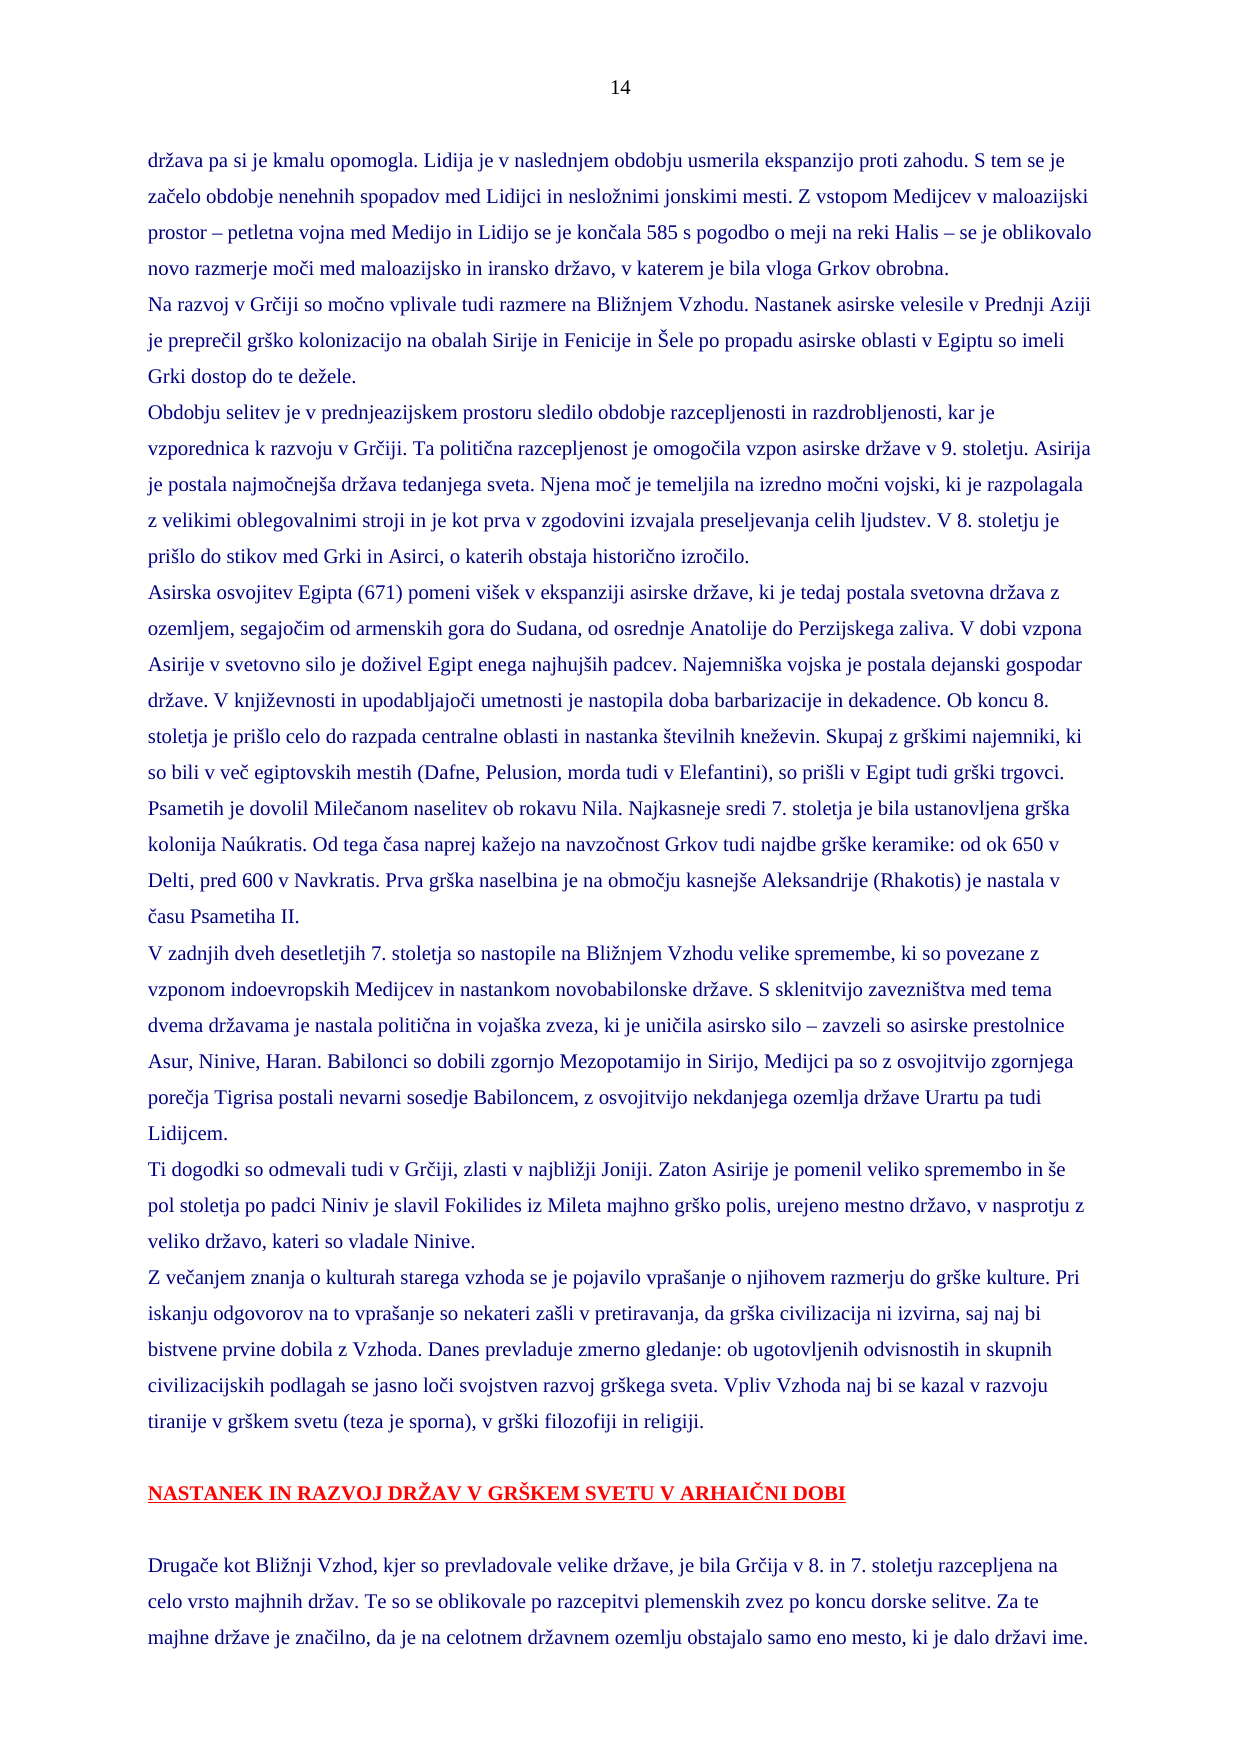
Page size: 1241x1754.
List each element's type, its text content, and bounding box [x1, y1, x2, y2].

text Drugače kot Bližnji Vzhod, kjer so prevladovale velike države, je bila Grčija v 8. in 7. stoletju razcepljena na celo vrsto majhnih držav. Te so se oblikovale po razcepitvi plemenskih zvez po koncu dorske selitve. Za te majhne države je značilno, da je na celotnem državnem ozemlju obstajalo samo eno mesto, ki je dalo državi ime. [148, 1553, 1093, 1649]
text Asirska osvojitev Egipta (671) pomeni višek v ekspanziji asirske države, ki je tedaj postala svetovna država z ozemljem, segajočim od armenskih gora do Sudana, od osrednje Anatolije do Perzijskega zaliva. V dobi vzpona Asirije v svetovno silo je doživel Egipt enega najhujših padcev. Najemniška vojska je postala dejanski gospodar države. V književnosti in upodabljajoči umetnosti je nastopila doba barbarizacije in dekadence. Ob koncu 8. stoletja je prišlo celo do razpada centralne oblasti in nastanka številnih kneževin. Skupaj z grškimi najemniki, ki so bili v več egiptovskih mestih (Dafne, Pelusion, morda tudi v Elefantini), so prišli v Egipt tudi grški trgovci. Psametih je dovolil Milečanom naselitev ob rokavu Nila. Najkasneje sredi 7. stoletja je bila ustanovljena grška kolonija Naúkratis. Od tega časa naprej kažejo na navzočnost Grkov tudi najdbe grške keramike: od ok 650 v Delti, pred 600 v Navkratis. Prva grška naselbina je na območju kasnejše Aleksandrije (Rhakotis) je nastala v času Psametiha II. [148, 580, 1093, 928]
text Obdobju selitev je v prednjeazijskem prostoru sledilo obdobje razcepljenosti in razdrobljenosti, kar je vzporednica k razvoju v Grčiji. Ta politična razcepljenost je omogočila vzpon asirske države v 9. stoletju. Asirija je postala najmočnejša država tedanjega sveta. Njena moč je temeljila na izredno močni vojski, ki je razpolagala z velikimi oblegovalnimi stroji in je kot prva v zgodovini izvajala preseljevanja celih ljudstev. V 8. stoletju je prišlo do stikov med Grki in Asirci, o katerih obstaja historično izročilo. [148, 400, 1093, 568]
text Ti dogodki so odmevali tudi v Grčiji, zlasti v najbližji Joniji. Zaton Asirije je pomenil veliko spremembo in še pol stoletja po padci Niniv je slavil Fokilides iz Mileta majhno grško polis, urejeno mestno državo, v nasprotju z veliko državo, kateri so vladale Ninive. [148, 1157, 1093, 1253]
text Na razvoj v Grčiji so močno vplivale tudi razmere na Bližnjem Vzhodu. Nastanek asirske velesile v Prednji Aziji je preprečil grško kolonizacijo na obalah Sirije in Fenicije in Šele po propadu asirske oblasti v Egiptu so imeli Grki dostop do te dežele. [148, 292, 1093, 388]
text Z večanjem znanja o kulturah starega vzhoda se je pojavilo vprašanje o njihovem razmerju do grške kulture. Pri iskanju odgovorov na to vprašanje so nekateri zašli v pretiravanja, da grška civilizacija ni izvirna, saj naj bi bistvene prvine dobila z Vzhoda. Danes prevladuje zmerno gledanje: ob ugotovljenih odvisnostih in skupnih civilizacijskih podlagah se jasno loči svojstven razvoj grškega sveta. Vpliv Vzhoda naj bi se kazal v razvoju tiranije v grškem svetu (teza je sporna), v grški filozofiji in religiji. [148, 1265, 1093, 1433]
text V zadnjih dveh desetletjih 7. stoletja so nastopile na Bližnjem Vzhodu velike spremembe, ki so povezane z vzponom indoevropskih Medijcev in nastankom novobabilonske države. S sklenitvijo zavezništva med tema dvema državama je nastala politična in vojaška zveza, ki je uničila asirsko silo – zavzeli so asirske prestolnice Asur, Ninive, Haran. Babilonci so dobili zgornjo Mezopotamijo in Sirijo, Medijci pa so z osvojitvijo zgornjega porečja Tigrisa postali nevarni sosedje Babiloncem, z osvojitvijo nekdanjega ozemlja države Urartu pa tudi Lidijcem. [148, 941, 1093, 1145]
text država pa si je kmalu opomogla. Lidija je v naslednjem obdobju usmerila ekspanzijo proti zahodu. S tem se je začelo obdobje nenehnih spopadov med Lidijci in nesložnimi jonskimi mesti. Z vstopom Medijcev v maloazijski prostor – petletna vojna med Medijo in Lidijo se je končala 585 s pogodbo o meji na reki Halis – se je oblikovalo novo razmerje moči med maloazijsko in iransko državo, v katerem je bila vloga Grkov obrobna. [148, 148, 1093, 280]
text NASTANEK IN RAZVOJ DRŽAV V GRŠKEM SVETU V ARHAIČNI DOBI [148, 1481, 1093, 1505]
